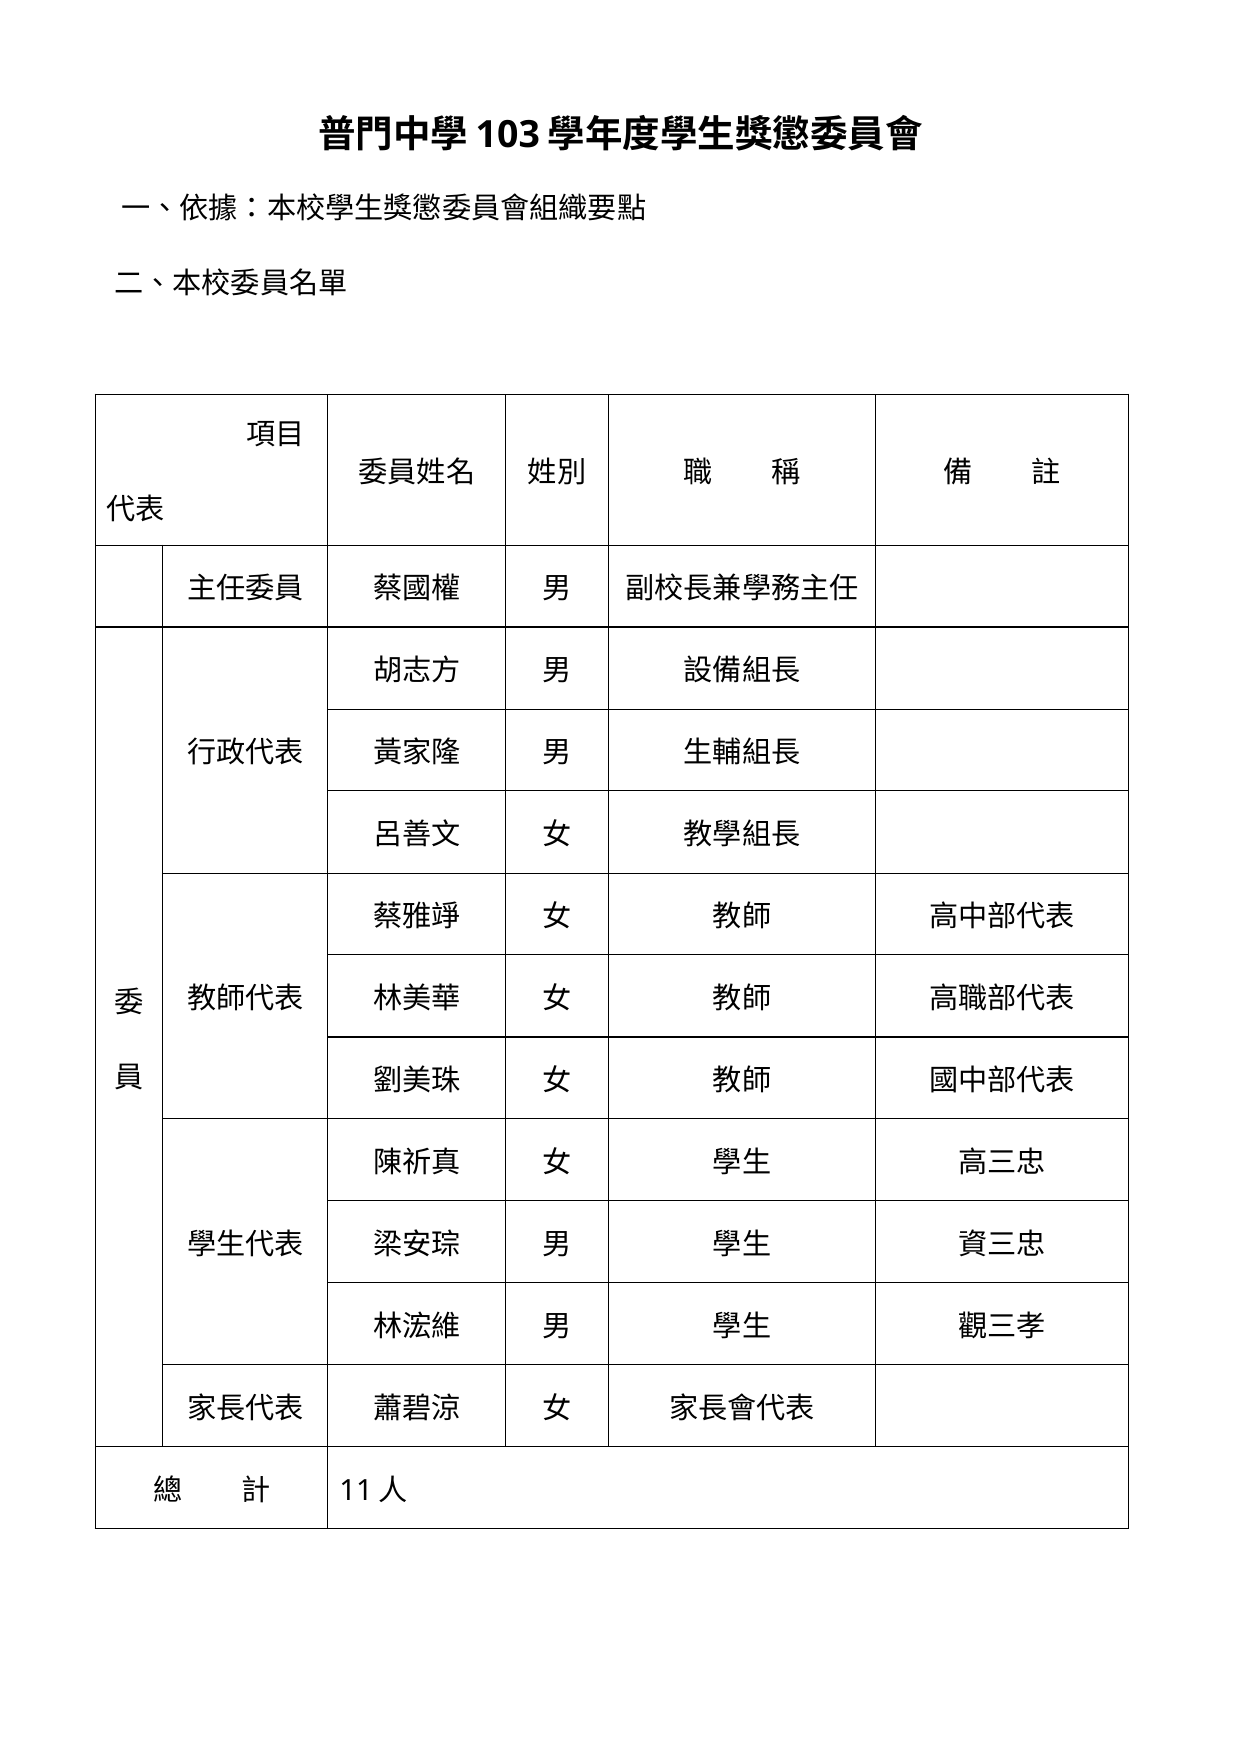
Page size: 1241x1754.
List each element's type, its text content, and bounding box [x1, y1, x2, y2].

table_cell 高中部代表 [876, 874, 1128, 954]
table_cell 觀三孝 [876, 1283, 1128, 1364]
table_cell 教師 [609, 1038, 875, 1118]
table_cell 女 [506, 1119, 608, 1200]
table_header 職 稱 [609, 395, 875, 544]
table_cell 總 計 [96, 1447, 327, 1528]
table_cell 副校長兼學務主任 [609, 546, 875, 626]
table_cell 女 [506, 1038, 608, 1118]
table_cell 教學組長 [609, 791, 875, 872]
table_cell 蔡國權 [328, 546, 505, 626]
table_cell 委員 [96, 628, 162, 1446]
table_cell [876, 1365, 1128, 1446]
table_cell 高三忠 [876, 1119, 1128, 1200]
table_cell 學生 [609, 1119, 875, 1200]
table_cell 女 [506, 874, 608, 954]
table_cell 女 [506, 955, 608, 1036]
table_cell 學生 [609, 1201, 875, 1282]
table_cell 林美華 [328, 955, 505, 1036]
table_header 委員姓名 [328, 395, 505, 544]
table_cell [876, 791, 1128, 872]
table_cell [876, 710, 1128, 790]
table_cell 教師代表 [163, 874, 327, 1118]
table_cell 胡志方 [328, 628, 505, 708]
table_cell 行政代表 [163, 628, 327, 872]
text 一、依據：本校學生獎懲委員會組織要點 [106, 168, 1134, 243]
table_cell 男 [506, 628, 608, 708]
table_cell 男 [506, 1201, 608, 1282]
table_cell 高職部代表 [876, 955, 1128, 1036]
table_cell 女 [506, 791, 608, 872]
table_cell 家長代表 [163, 1365, 327, 1446]
table_cell 蕭碧涼 [328, 1365, 505, 1446]
table_header 姓別 [506, 395, 608, 544]
table_cell 女 [506, 1365, 608, 1446]
table_cell 教師 [609, 874, 875, 954]
table_cell 生輔組長 [609, 710, 875, 790]
table_cell 呂善文 [328, 791, 505, 872]
table_cell 男 [506, 1283, 608, 1364]
table_cell 梁安琮 [328, 1201, 505, 1282]
text 普門中學103學年度學生獎懲委員會 [106, 93, 1134, 168]
table_cell [876, 628, 1128, 708]
table_header 項目 代表 [96, 395, 327, 544]
table_cell 黃家隆 [328, 710, 505, 790]
table_cell 學生代表 [163, 1119, 327, 1364]
table_header 備 註 [876, 395, 1128, 544]
table_cell 蔡雅竫 [328, 874, 505, 954]
table_cell 劉美珠 [328, 1038, 505, 1118]
table_cell [96, 546, 162, 626]
table_cell 主任委員 [163, 546, 327, 626]
table_cell 學生 [609, 1283, 875, 1364]
table_cell [876, 546, 1128, 626]
table_cell 教師 [609, 955, 875, 1036]
table_cell 國中部代表 [876, 1038, 1128, 1118]
table_cell 陳祈真 [328, 1119, 505, 1200]
table_cell 林浤維 [328, 1283, 505, 1364]
table_cell 11人 [328, 1447, 1128, 1528]
table_cell 資三忠 [876, 1201, 1128, 1282]
text 二、本校委員名單 [106, 243, 1134, 318]
table_cell 家長會代表 [609, 1365, 875, 1446]
table_cell 男 [506, 710, 608, 790]
table_cell 男 [506, 546, 608, 626]
table_cell 設備組長 [609, 628, 875, 708]
